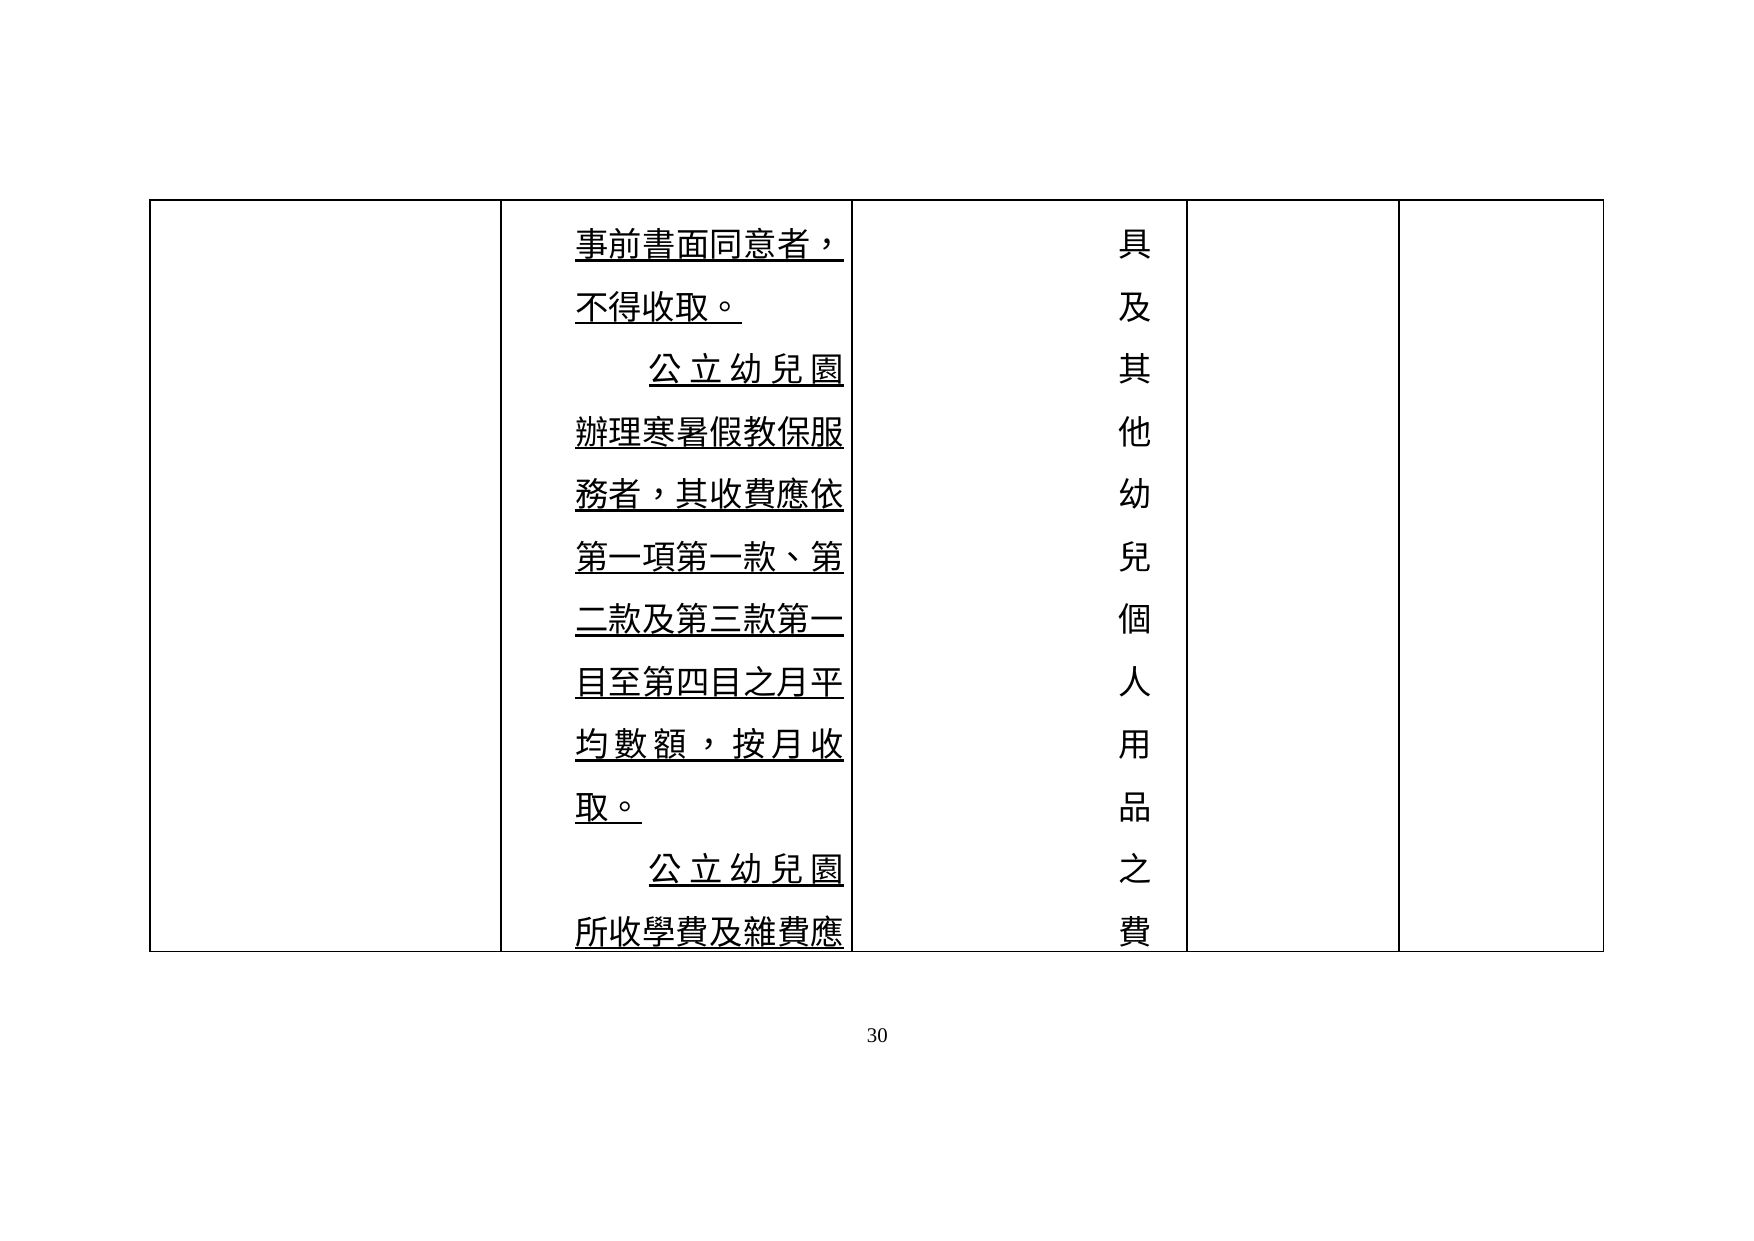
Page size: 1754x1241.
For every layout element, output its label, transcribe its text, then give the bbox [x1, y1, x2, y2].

table_cell [1188, 201, 1398, 951]
table_cell [151, 201, 500, 951]
table_cell [1400, 201, 1603, 951]
table_cell 具及其他幼兒個人用品之費 [853, 201, 1186, 951]
table_cell 事前書面同意者，不得收取。 公立幼兒園辦理寒暑假教保服務者，其收費應依第一項第一款、第二款及第三款第一目至第四目之月平均數額，按月收取。 公立幼兒園所收學費及雜費應 [502, 201, 851, 951]
